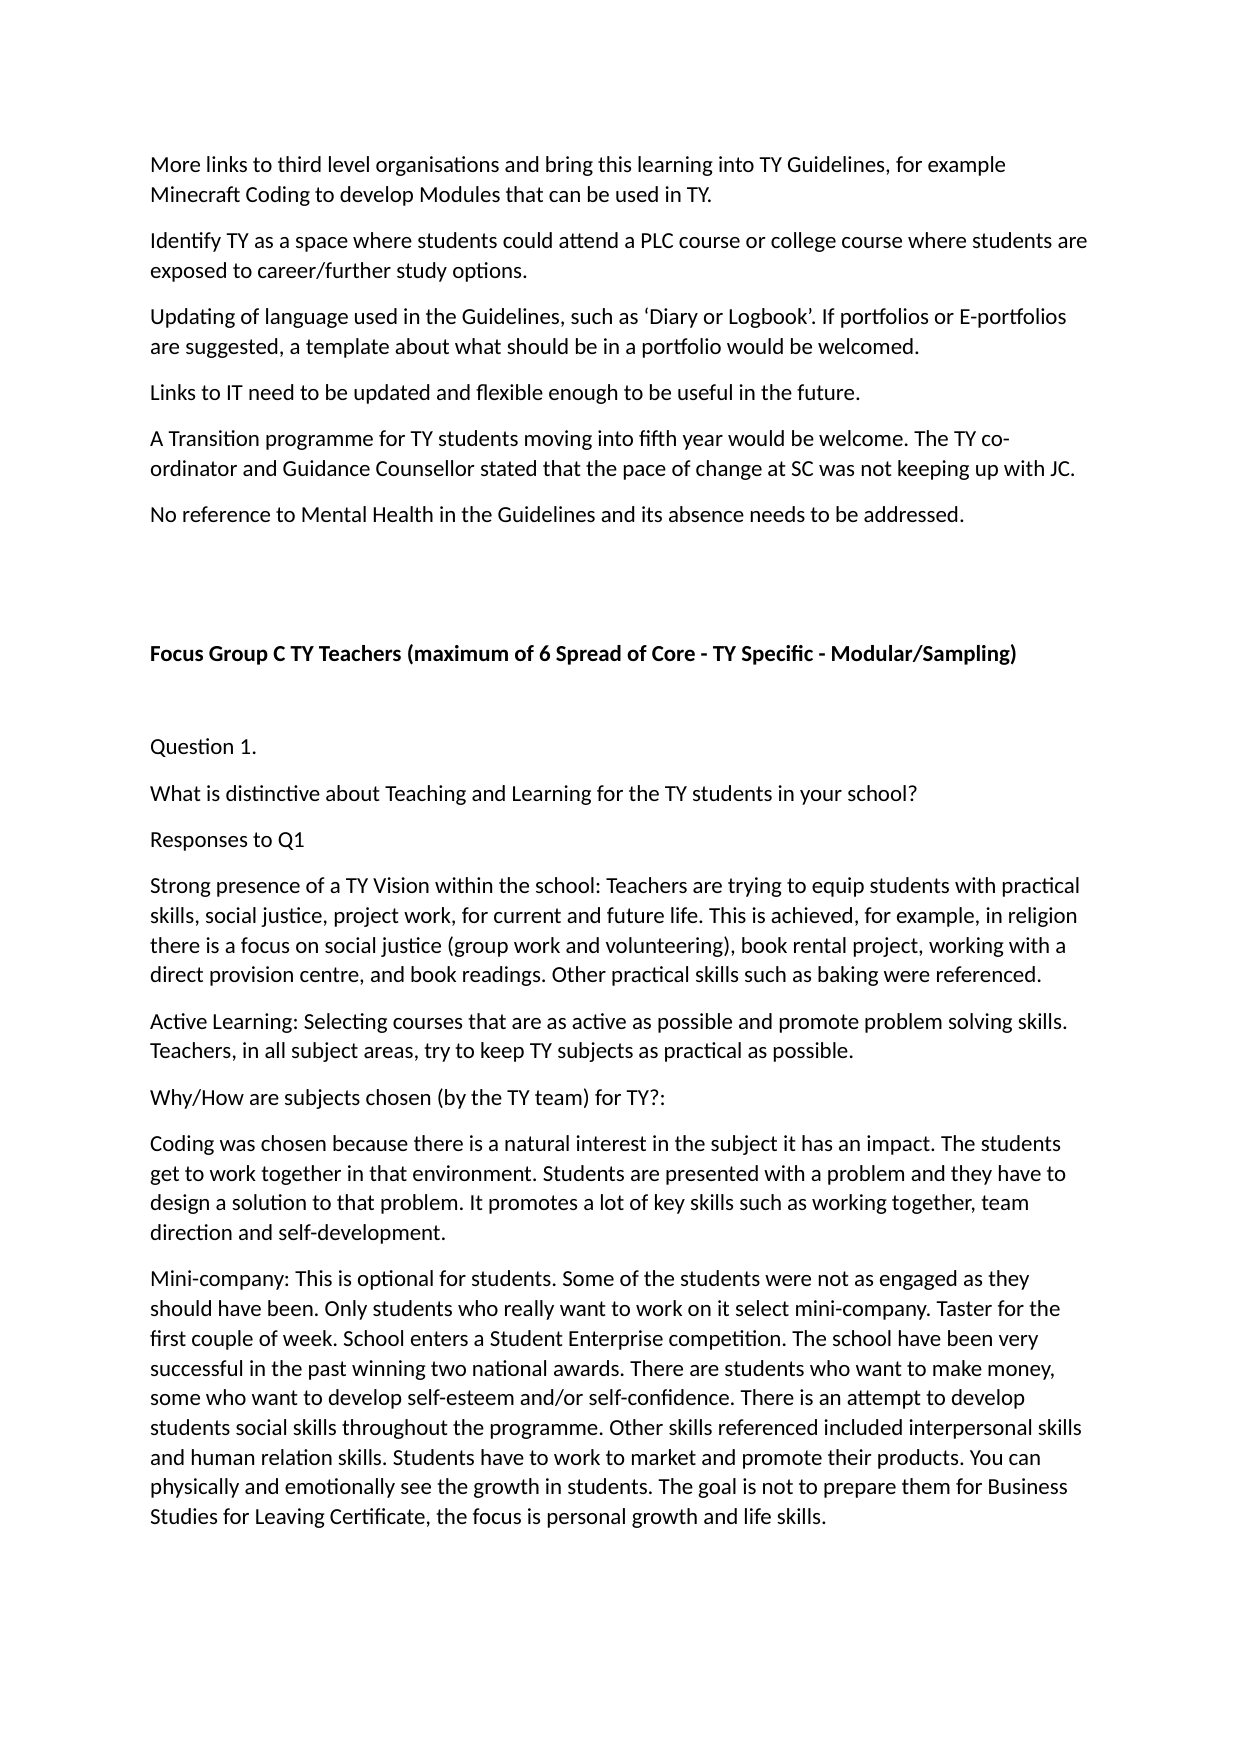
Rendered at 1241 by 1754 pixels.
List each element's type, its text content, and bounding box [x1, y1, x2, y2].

text Strong presence of a TY Vision within the school: Teachers are trying to equip students with practical skills, social justice, project work, for current and future life. This is achieved, for example, in religion there is a focus on social justice (group work and volunteering), book rental project, working with a direct provision centre, and book readings. Other practical skills such as baking were referenced. [150, 871, 1090, 988]
text A Transition programme for TY students moving into fifth year would be welcome. The TY co-ordinator and Guidance Counsellor stated that the pace of change at SC was not keeping up with JC. [150, 424, 1090, 482]
text Coding was chosen because there is a natural interest in the subject it has an impact. The students get to work together in that environment. Students are presented with a problem and they have to design a solution to that problem. It promotes a lot of key skills such as working together, team direction and self-development. [150, 1129, 1090, 1246]
text Active Learning: Selecting courses that are as active as possible and promote problem solving skills. Teachers, in all subject areas, try to keep TY subjects as practical as possible. [150, 1007, 1090, 1064]
text No reference to Mental Health in the Guidelines and its absence needs to be addressed. [150, 501, 1090, 528]
text What is distinctive about Teaching and Learning for the TY students in your school? [150, 779, 1090, 807]
text Why/How are subjects chosen (by the TY team) for TY?: [150, 1083, 1090, 1111]
text Updating of language used in the Guidelines, such as ‘Diary or Logbook’. If portfolios or E-portfolios are suggested, a template about what should be in a portfolio would be welcomed. [150, 302, 1090, 360]
text Links to IT need to be updated and flexible enough to be useful in the future. [150, 378, 1090, 406]
text Responses to Q1 [150, 825, 1090, 853]
text Mini-company: This is optional for students. Some of the students were not as engaged as they should have been. Only students who really want to work on it select mini-company. Taster for the first couple of week. School enters a Student Enterprise competition. The school have been very successful in the past winning two national awards. There are students who want to make money, some who want to develop self-esteem and/or self-confidence. There is an attempt to develop students social skills throughout the programme. Other skills referenced included interpersonal skills and human relation skills. Students have to work to market and promote their products. You can physically and emotionally see the growth in students. The goal is not to prepare them for Business Studies for Leaving Certificate, the focus is personal growth and life skills. [150, 1264, 1090, 1530]
text Focus Group C TY Teachers (maximum of 6 Spread of Core - TY Specific - Modular/Sampling) [150, 639, 1090, 668]
text More links to third level organisations and bring this learning into TY Guidelines, for example Minecraft Coding to develop Modules that can be used in TY. [150, 150, 1090, 208]
text Question 1. [150, 732, 1090, 760]
text Identify TY as a space where students could attend a PLC course or college course where students are exposed to career/further study options. [150, 226, 1090, 284]
